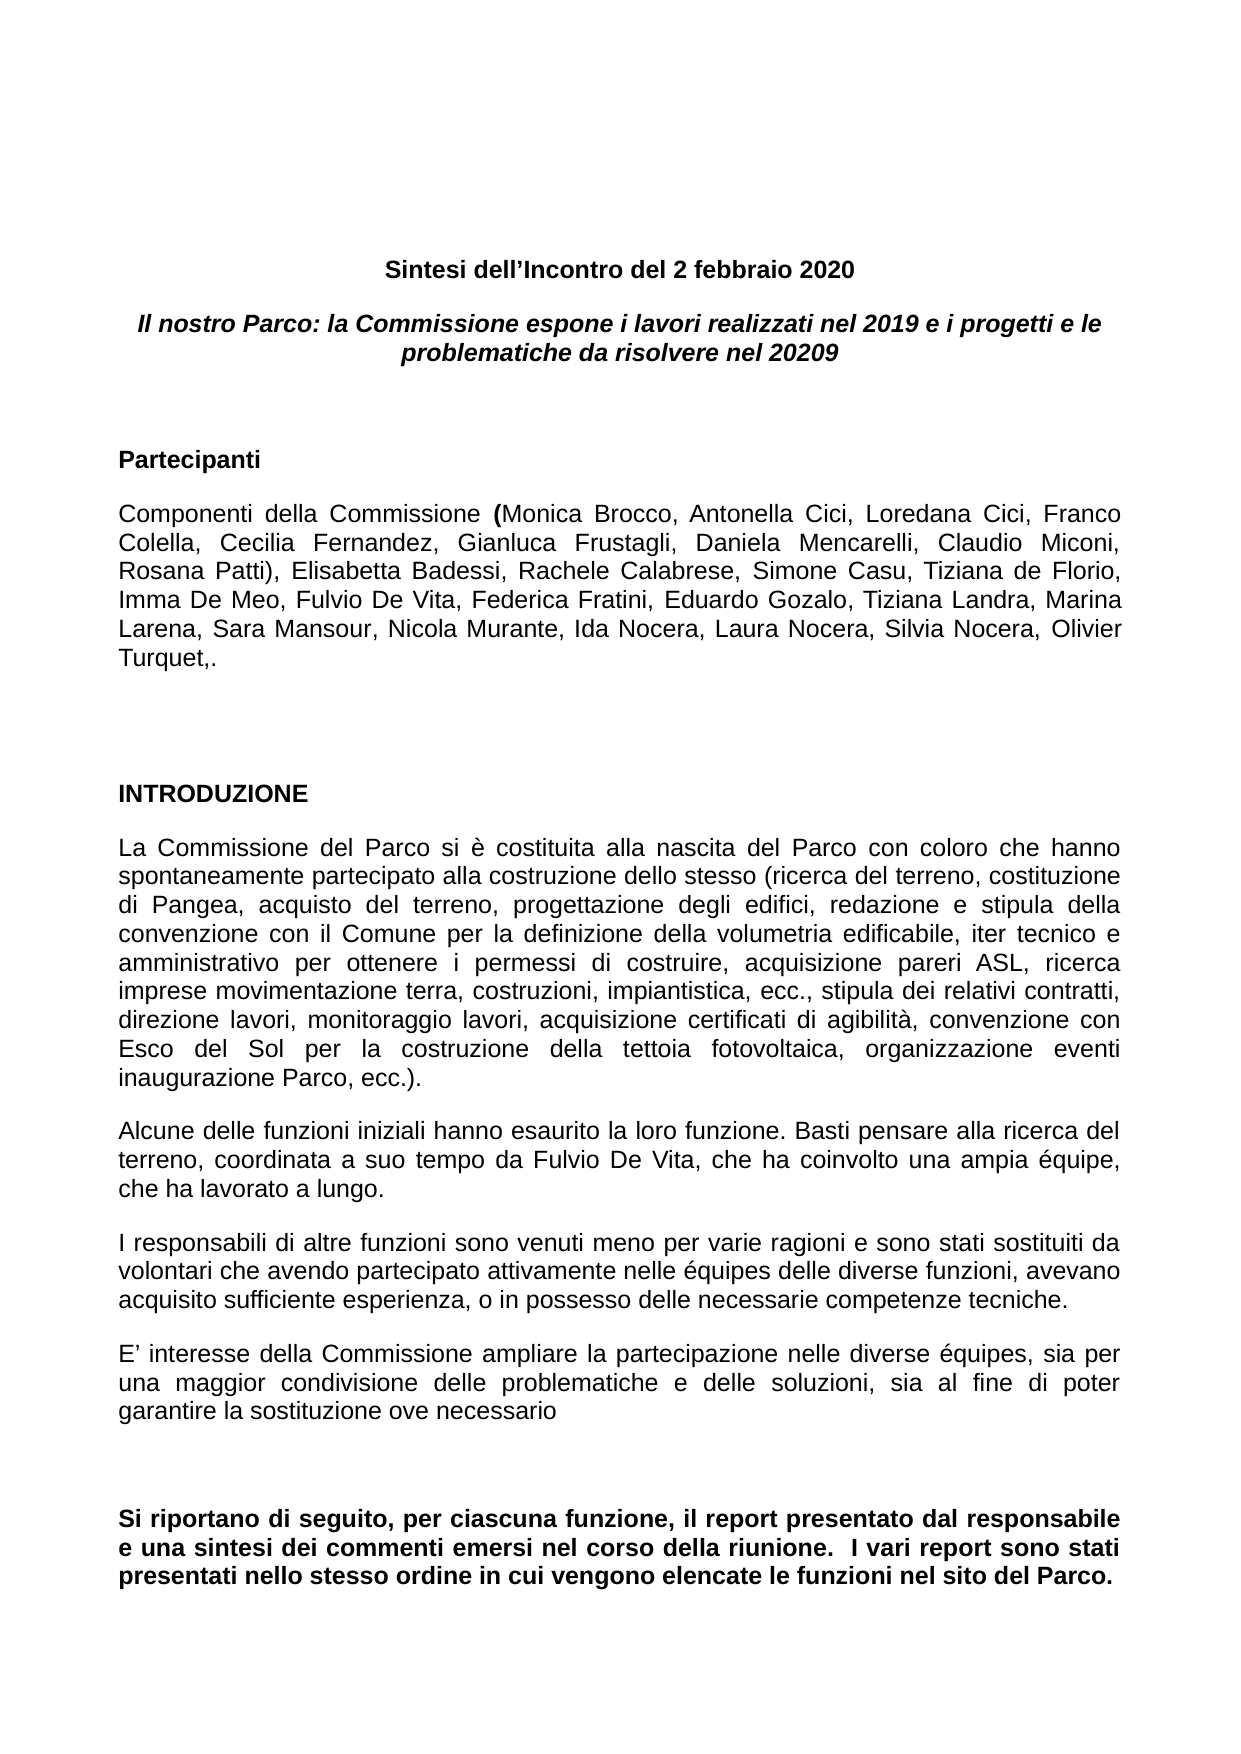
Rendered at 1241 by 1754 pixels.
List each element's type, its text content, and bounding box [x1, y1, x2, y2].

text Il nostro Parco: la Commissione espone i lavori realizzati nel 2019 e i progetti e le problematiche da risolvere nel 20209 [118, 309, 1122, 366]
text La Commissione del Parco si è costituita alla nascita del Parco con coloro che hanno spontaneamente partecipato alla costruzione dello stesso (ricerca del terreno, costituzione di Pangea, acquisto del terreno, progettazione degli edifici, redazione e stipula della convenzione con il Comune per la definizione della volumetria edificabile, iter tecnico e amministrativo per ottenere i permessi di costruire, acquisizione pareri ASL, ricerca imprese movimentazione terra, costruzioni, impiantistica, ecc., stipula dei relativi contratti, direzione lavori, monitoraggio lavori, acquisizione certificati di agibilità, convenzione con Esco del Sol per la costruzione della tettoia fotovoltaica, organizzazione eventi inaugurazione Parco, ecc.). [118, 833, 1122, 1091]
text Sintesi dell’Incontro del 2 febbraio 2020 [118, 255, 1122, 284]
text Partecipanti [118, 445, 1122, 474]
text Componenti della Commissione (Monica Brocco, Antonella Cici, Loredana Cici, Franco Colella, Cecilia Fernandez, Gianluca Frustagli, Daniela Mencarelli, Claudio Miconi, Rosana Patti), Elisabetta Badessi, Rachele Calabrese, Simone Casu, Tiziana de Florio, Imma De Meo, Fulvio De Vita, Federica Fratini, Eduardo Gozalo, Tiziana Landra, Marina Larena, Sara Mansour, Nicola Murante, Ida Nocera, Laura Nocera, Silvia Nocera, Olivier Turquet,. [118, 499, 1122, 671]
text Si riportano di seguito, per ciascuna funzione, il report presentato dal responsabile e una sintesi dei commenti emersi nel corso della riunione. I vari report sono stati presentati nello stesso ordine in cui vengono elencate le funzioni nel sito del Parco. [118, 1504, 1122, 1590]
text Alcune delle funzioni iniziali hanno esaurito la loro funzione. Basti pensare alla ricerca del terreno, coordinata a suo tempo da Fulvio De Vita, che ha coinvolto una ampia équipe, che ha lavorato a lungo. [118, 1116, 1122, 1203]
text I responsabili di altre funzioni sono venuti meno per varie ragioni e sono stati sostituiti da volontari che avendo partecipato attivamente nelle équipes delle diverse funzioni, avevano acquisito sufficiente esperienza, o in possesso delle necessarie competenze tecniche. [118, 1228, 1122, 1314]
text INTRODUZIONE [118, 779, 1122, 808]
text E’ interesse della Commissione ampliare la partecipazione nelle diverse équipes, sia per una maggior condivisione delle problematiche e delle soluzioni, sia al fine di poter garantire la sostituzione ove necessario [118, 1339, 1122, 1425]
